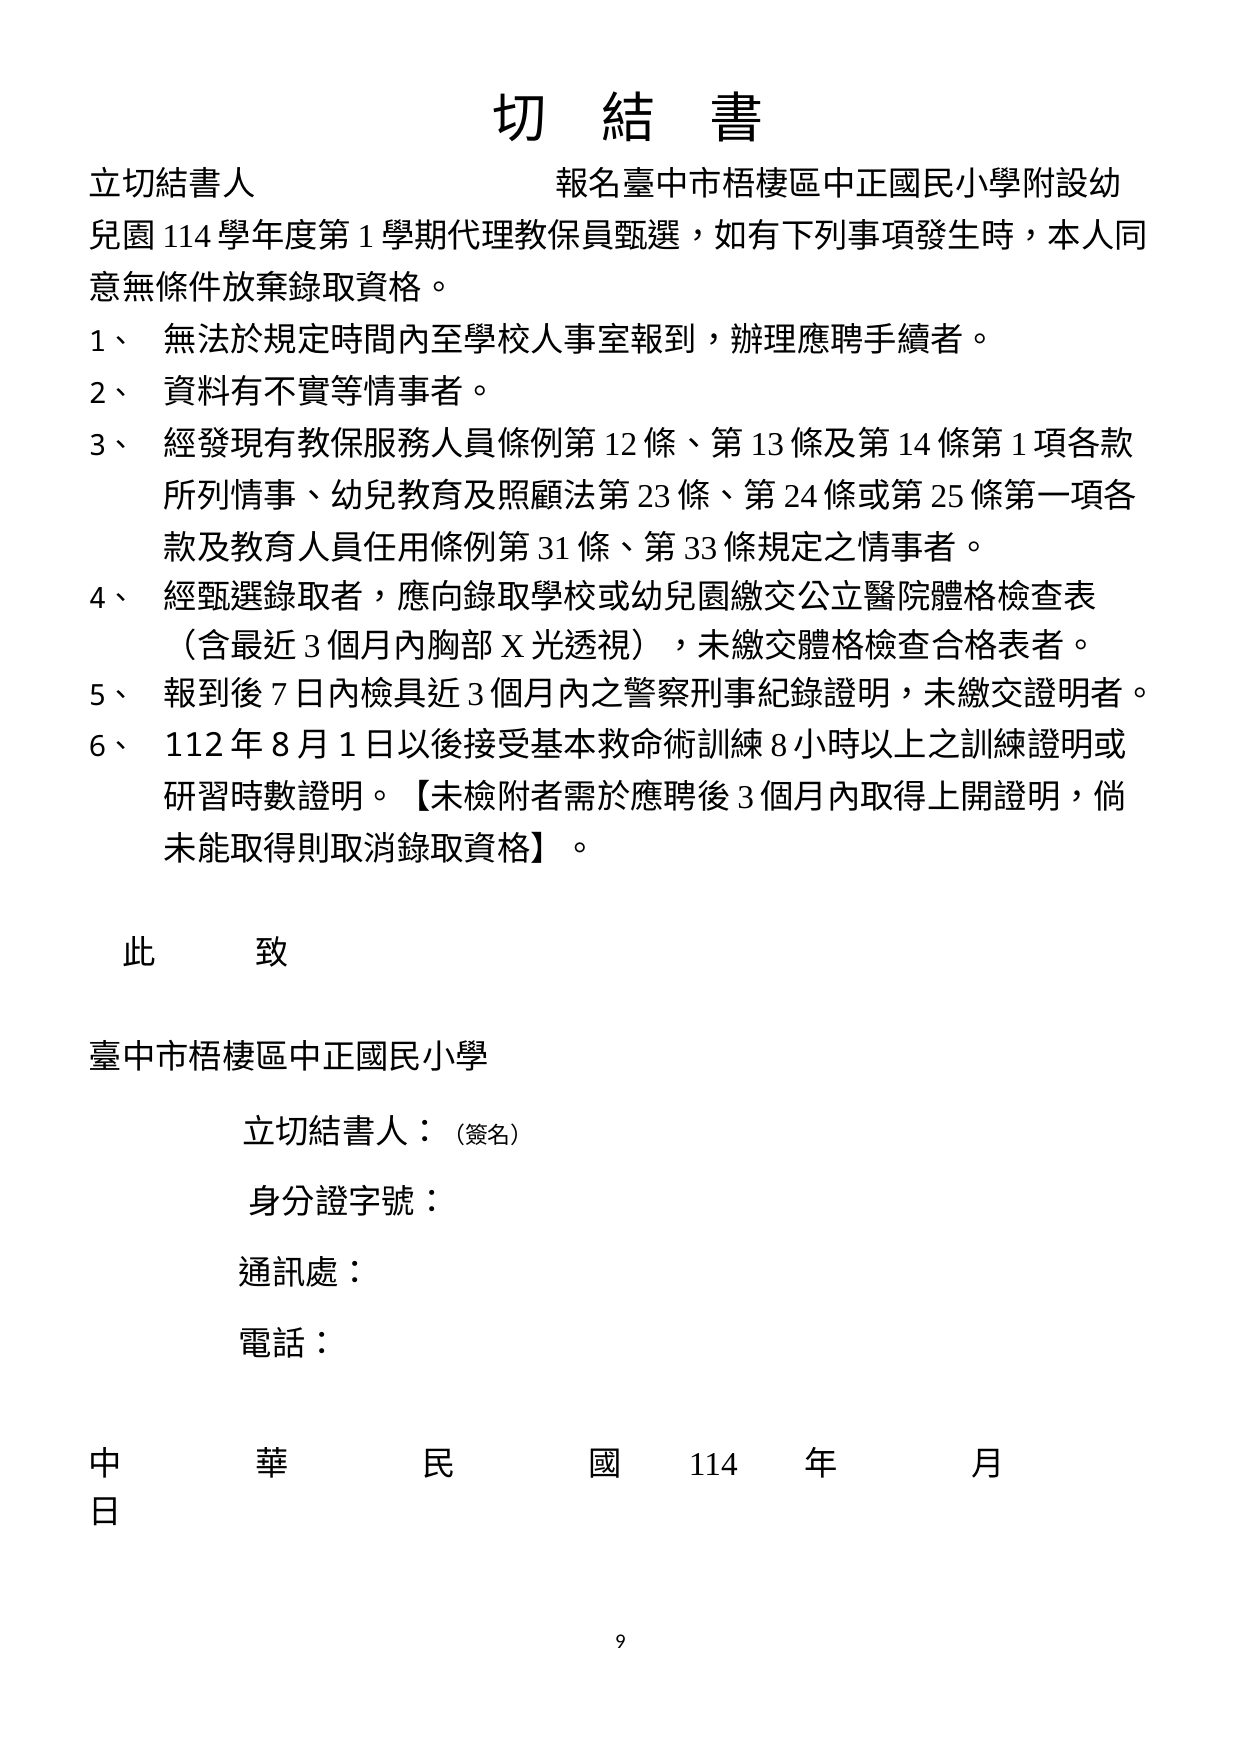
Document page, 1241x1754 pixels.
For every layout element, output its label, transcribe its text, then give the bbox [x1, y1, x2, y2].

text 身分證字號： [89, 1186, 1152, 1221]
list 112年8月1日以後接受基本救命術訓練8小時以上之訓練證明或研習時數證明。【未檢附者需於應聘後3個月內取得上開證明，倘未能取得則取消錄取資格】。 [89, 715, 1152, 871]
list 資料有不實等情事者。 [89, 362, 1152, 414]
list 報到後7日內檢具近3個月內之警察刑事紀錄證明，未繳交證明者。 [89, 667, 1152, 715]
list 經發現有教保服務人員條例第12條、第13條及第14條第1項各款所列情事、幼兒教育及照顧法第23條、第24條或第25條第一項各款及教育人員任用條例第31條、第33條規定之情事者。 [89, 414, 1152, 570]
text 通訊處： [89, 1256, 1152, 1292]
list 無法於規定時間內至學校人事室報到，辦理應聘手續者。 [89, 310, 1152, 362]
text 電話： [89, 1327, 1152, 1363]
text 此 致 [89, 923, 1152, 975]
text 立切結書人 報名臺中市梧棲區中正國民小學附設幼兒園114學年度第1學期代理教保員甄選，如有下列事項發生時，本人同意無條件放棄錄取資格。 [89, 153, 1152, 310]
text 臺中市梧棲區中正國民小學 [89, 1027, 1152, 1079]
list 經甄選錄取者，應向錄取學校或幼兒園繳交公立醫院體格檢查表（含最近3個月內胸部X光透視），未繳交體格檢查合格表者。 [89, 570, 1152, 667]
text 立切結書人：（簽名） [89, 1115, 1152, 1150]
text 中 華 民 國 114 年 月 日 [89, 1436, 1152, 1533]
text 切 結 書 [89, 75, 1168, 153]
